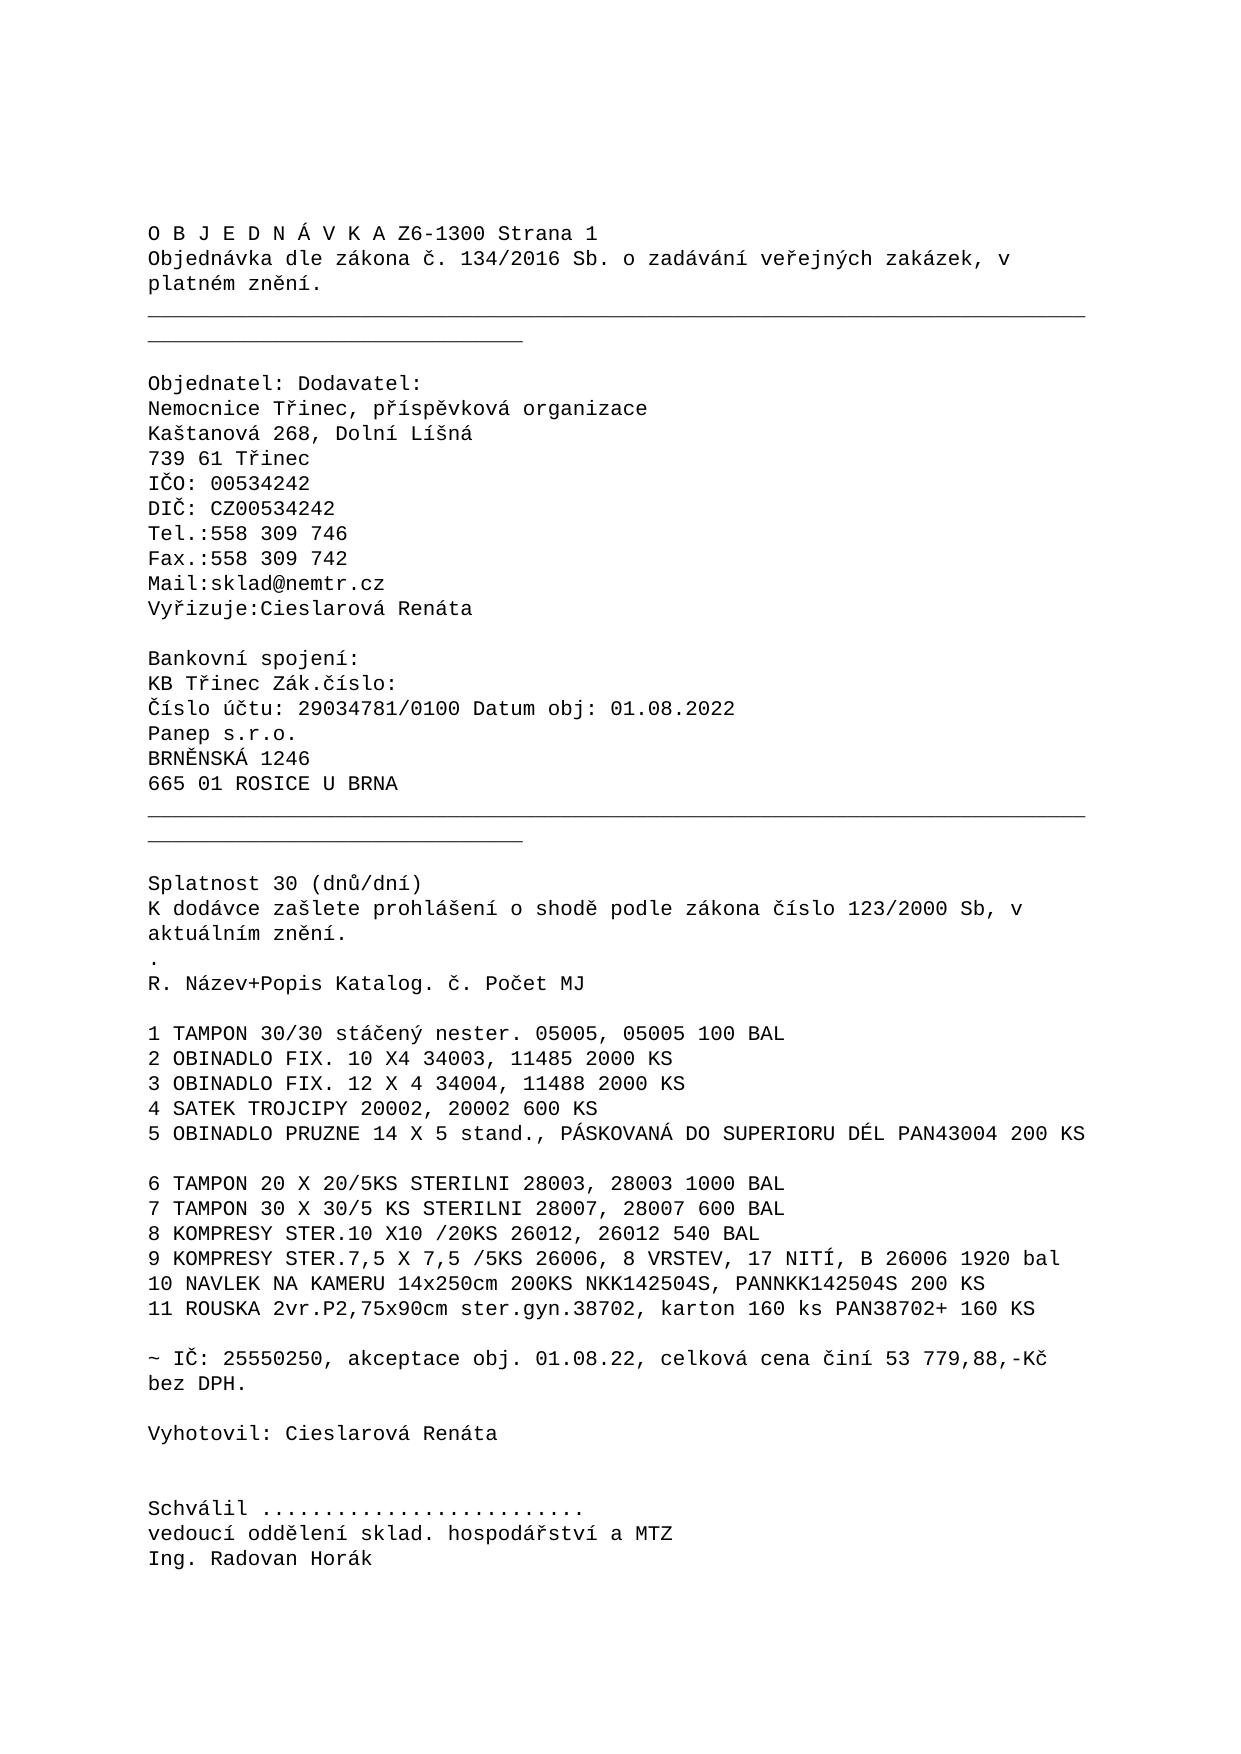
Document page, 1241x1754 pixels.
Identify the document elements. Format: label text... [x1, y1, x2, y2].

text O B J E D N Á V K A Z6-1300 Strana 1 Objednávka dle zákona č. 134/2016 Sb. o zadávání veřejných zakázek, v platném znění. _________________________________________________________________________________________________________ Objednatel: Dodavatel: Nemocnice Třinec, příspěvková organizace Kaštanová 268, Dolní Líšná 739 61 Třinec IČO: 00534242 DIČ: CZ00534242 Tel.:558 309 746 Fax.:558 309 742 Mail:sklad@nemtr.cz Vyřizuje:Cieslarová Renáta Bankovní spojení: KB Třinec Zák.číslo: Číslo účtu: 29034781/0100 Datum obj: 01.08.2022 Panep s.r.o. BRNĚNSKÁ 1246 665 01 ROSICE U BRNA _________________________________________________________________________________________________________ Splatnost 30 (dnů/dní) K dodávce zašlete prohlášení o shodě podle zákona číslo 123/2000 Sb, v aktuálním znění. . R. Název+Popis Katalog. č. Počet MJ 1 TAMPON 30/30 stáčený nester. 05005, 05005 100 BAL 2 OBINADLO FIX. 10 X4 34003, 11485 2000 KS 3 OBINADLO FIX. 12 X 4 34004, 11488 2000 KS 4 SATEK TROJCIPY 20002, 20002 600 KS 5 OBINADLO PRUZNE 14 X 5 stand., PÁSKOVANÁ DO SUPERIORU DÉL PAN43004 200 KS 6 TAMPON 20 X 20/5KS STERILNI 28003, 28003 1000 BAL 7 TAMPON 30 X 30/5 KS STERILNI 28007, 28007 600 BAL 8 KOMPRESY STER.10 X10 /20KS 26012, 26012 540 BAL 9 KOMPRESY STER.7,5 X 7,5 /5KS 26006, 8 VRSTEV, 17 NITÍ, B 26006 1920 bal 10 NAVLEK NA KAMERU 14x250cm 200KS NKK142504S, PANNKK142504S 200 KS 11 ROUSKA 2vr.P2,75x90cm ster.gyn.38702, karton 160 ks PAN38702+ 160 KS ~ IČ: 25550250, akceptace obj. 01.08.22, celková cena činí 53 779,88,-Kč bez DPH. Vyhotovil: Cieslarová Renáta Schválil .......................... vedoucí oddělení sklad. hospodářství a MTZ Ing. Radovan Horák [148, 148, 1093, 1571]
